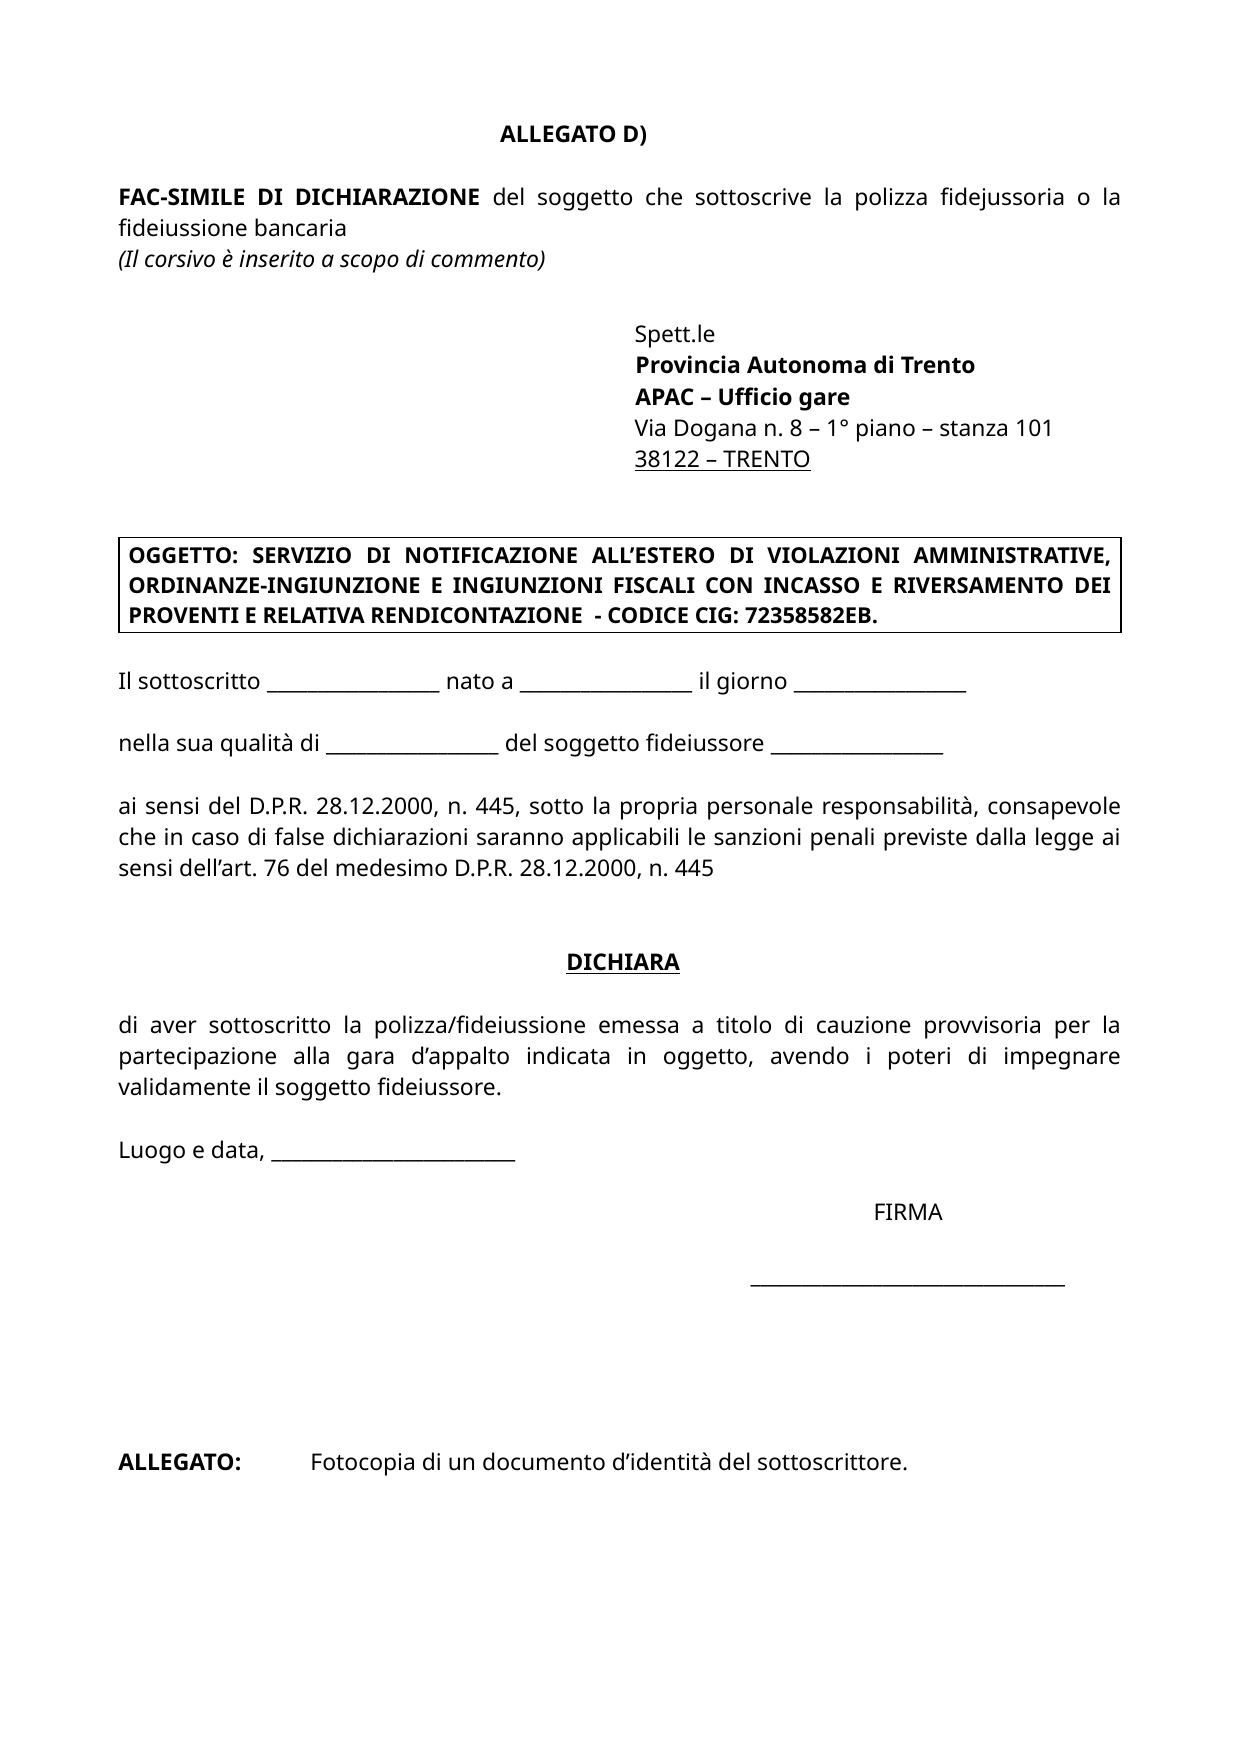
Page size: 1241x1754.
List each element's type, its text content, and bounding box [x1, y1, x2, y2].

text ALLEGATO: Fotocopia di un documento d’identità del sottoscrittore. [118, 1446, 1122, 1477]
text FIRMA [694, 1196, 1122, 1227]
subtitle Spett.le [634, 318, 1122, 349]
text ALLEGATO D) [118, 118, 1023, 149]
text DICHIARA [118, 946, 1128, 977]
subtitle 38122 – TRENTO [634, 443, 1122, 474]
text Provincia Autonoma di Trento [118, 349, 1122, 381]
text (Il corsivo è inserito a scopo di commento) [118, 243, 1122, 274]
text di aver sottoscritto la polizza/fideiussione emessa a titolo di cauzione provvisoria per la partecipazione alla gara d’appalto indicata in oggetto, avendo i poteri di impegnare validamente il soggetto fideiussore. [118, 1008, 1122, 1102]
text nella sua qualità di _________________ del soggetto fideiussore _________________ [118, 727, 1128, 758]
text ai sensi del D.P.R. 28.12.2000, n. 445, sotto la propria personale responsabilità, consapevole che in caso di false dichiarazioni saranno applicabili le sanzioni penali previste dalla legge ai sensi dell’art. 76 del medesimo D.P.R. 28.12.2000, n. 445 [118, 790, 1122, 883]
text Luogo e data, ________________________ [118, 1133, 1122, 1165]
text FAC-SIMILE DI DICHIARAZIONE del soggetto che sottoscrive la polizza fidejussoria o la fideiussione bancaria [118, 181, 1122, 243]
text Il sottoscritto _________________ nato a _________________ il giorno _________________ [118, 665, 1128, 696]
text APAC – Ufficio gare [118, 381, 1122, 412]
text _______________________________ [694, 1258, 1122, 1290]
subtitle Via Dogana n. 8 – 1° piano – stanza 101 [634, 412, 1122, 443]
text OGGETTO: SERVIZIO DI NOTIFICAZIONE ALL’ESTERO DI VIOLAZIONI AMMINISTRATIVE, ORDINANZE-INGIUNZIONE E INGIUNZIONI FISCALI CON INCASSO E RIVERSAMENTO DEI PROVENTI E RELATIVA RENDICONTAZIONE - CODICE CIG: 72358582EB. [120, 538, 1120, 632]
